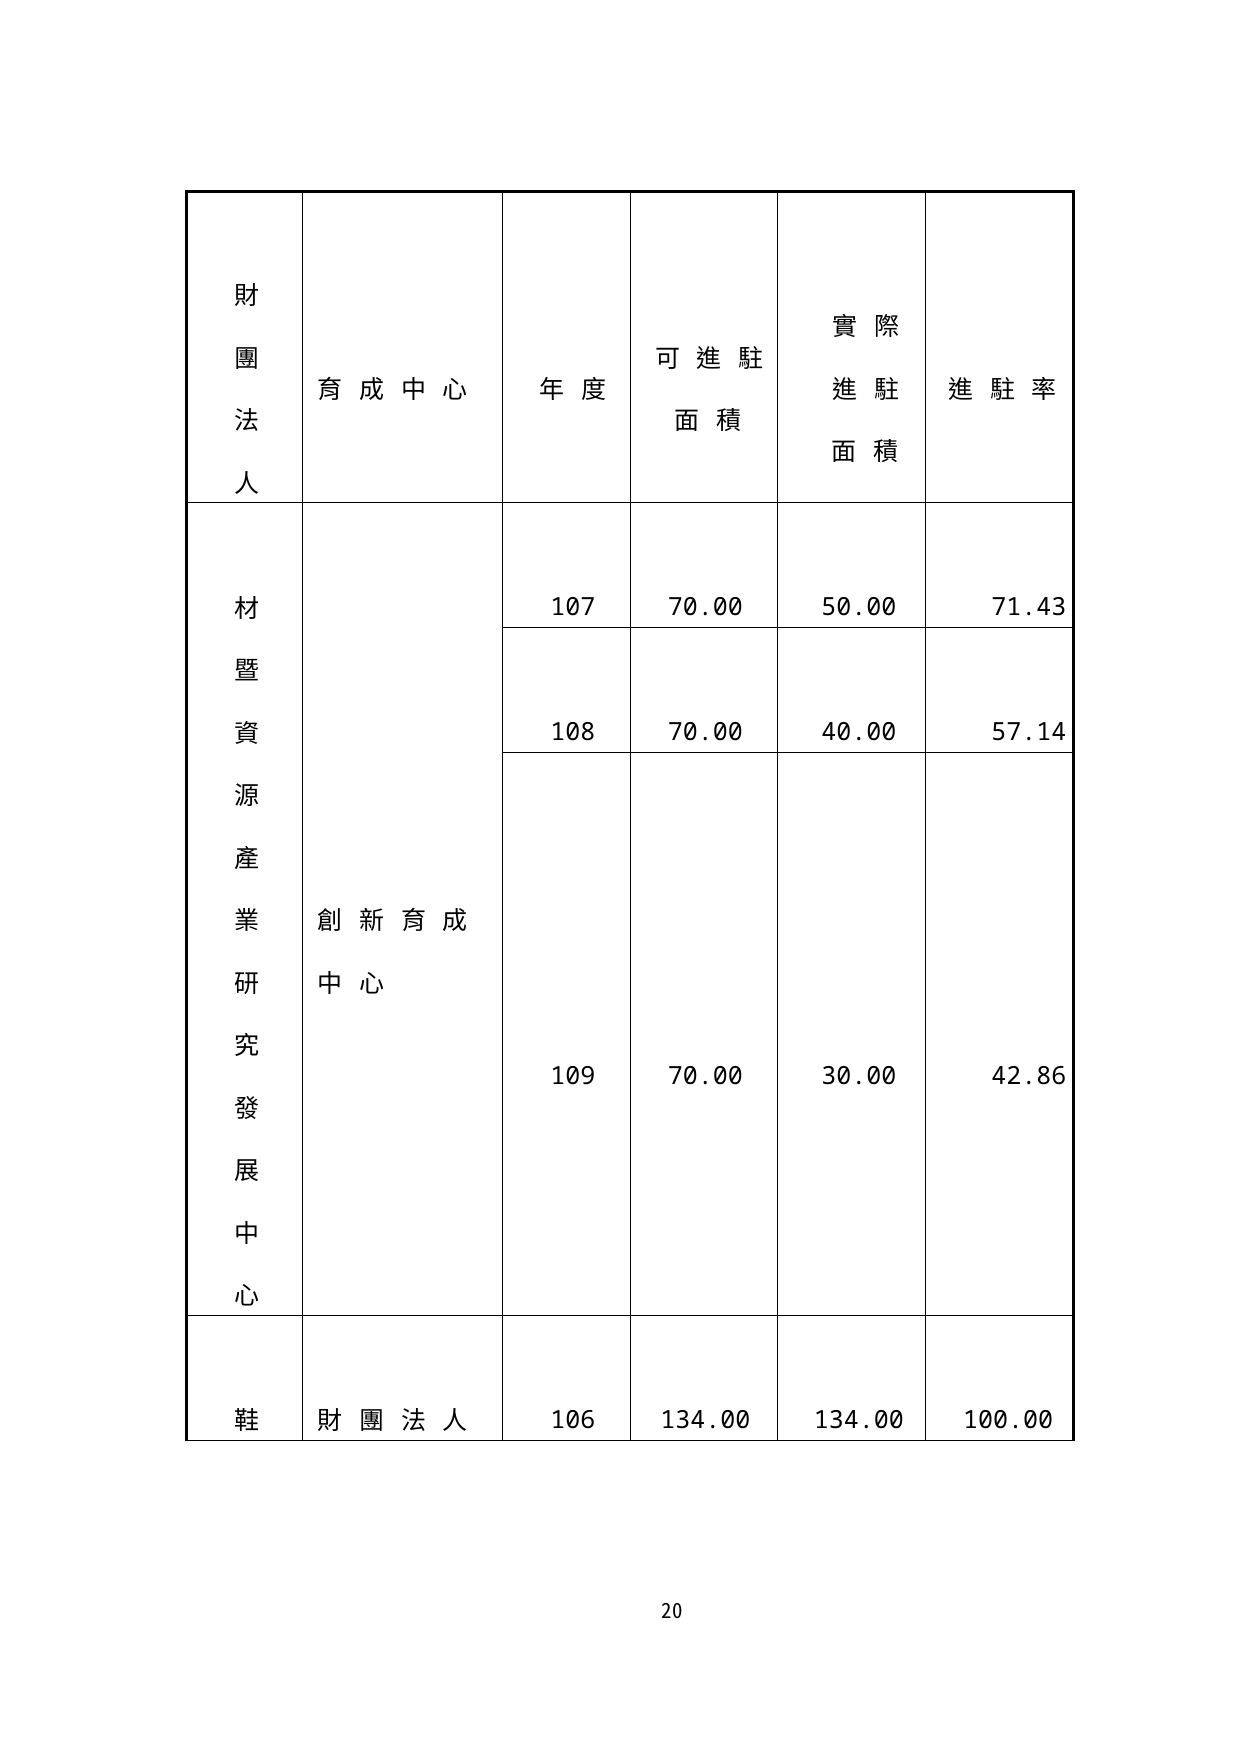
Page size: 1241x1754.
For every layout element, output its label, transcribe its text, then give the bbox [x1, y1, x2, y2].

table_cell 57.14 [926, 628, 1072, 752]
table_cell 40.00 [778, 628, 925, 752]
table_cell 創新育成中心 [303, 503, 502, 1314]
table_cell 30.00 [778, 753, 925, 1314]
table_header 育成中心 [303, 193, 502, 502]
table_cell 106 [503, 1316, 630, 1439]
table_cell 材暨資源產業研究發展中心 [188, 503, 302, 1314]
table_cell 70.00 [631, 628, 777, 752]
table_cell 108 [503, 628, 630, 752]
table_cell 100.00 [926, 1316, 1072, 1439]
table_cell 42.86 [926, 753, 1072, 1314]
table_cell 70.00 [631, 503, 777, 627]
table_cell 134.00 [631, 1316, 777, 1439]
table_header 年度 [503, 193, 630, 502]
table_header 進駐率 [926, 193, 1072, 502]
table_cell 134.00 [778, 1316, 925, 1439]
table_cell 50.00 [778, 503, 925, 627]
table_cell 109 [503, 753, 630, 1314]
table_cell 鞋 [188, 1316, 302, 1439]
table_header 實際進駐面積 [778, 193, 925, 502]
table_header 可進駐面積 [631, 193, 777, 502]
table_cell 71.43 [926, 503, 1072, 627]
table_cell 財團法人 [303, 1316, 502, 1439]
table_cell 70.00 [631, 753, 777, 1314]
table_header 財團法人 [188, 193, 302, 502]
table_cell 107 [503, 503, 630, 627]
